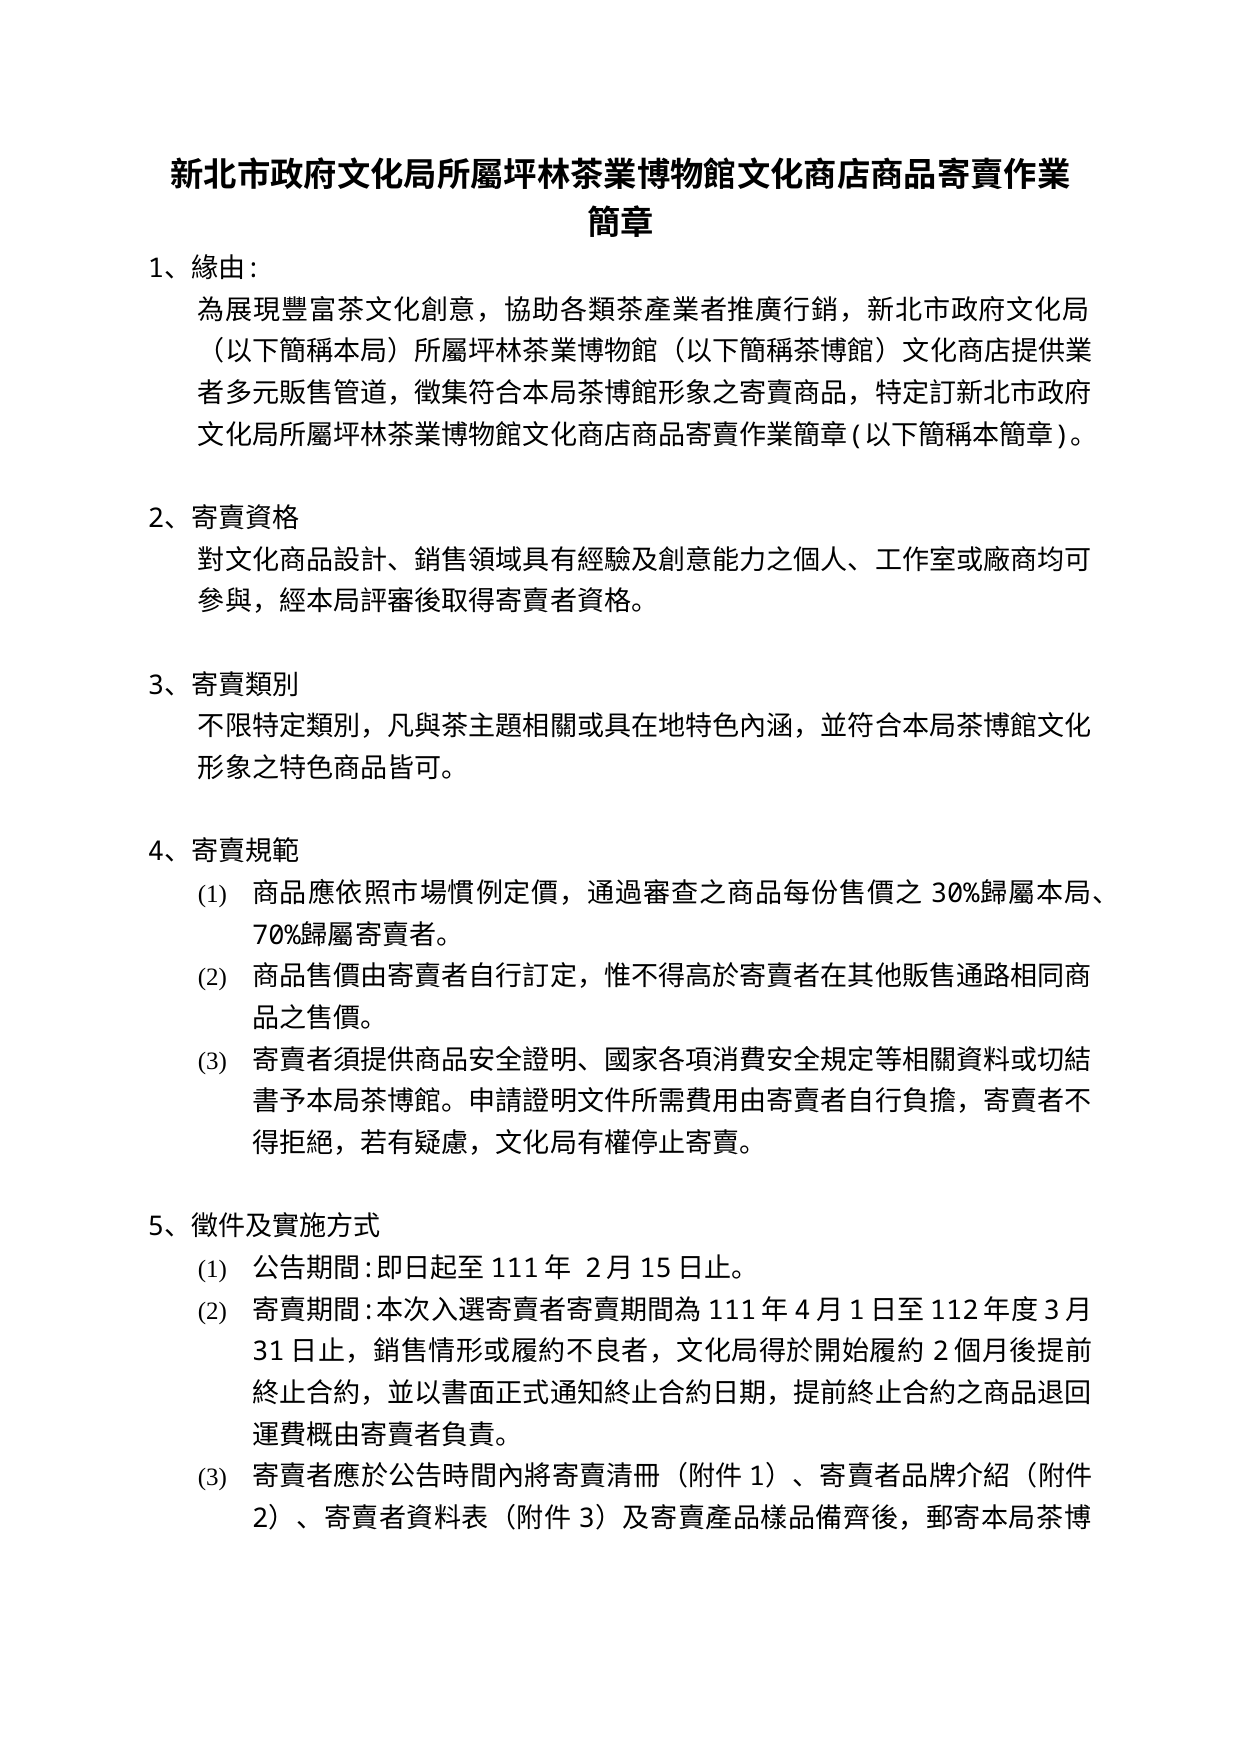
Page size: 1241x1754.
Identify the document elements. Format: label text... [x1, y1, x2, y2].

list 商品應依照市場慣例定價，通過審查之商品每份售價之30%歸屬本局、70%歸屬寄賣者。 [198, 869, 1092, 952]
list 寄賣者應於公告時間內將寄賣清冊（附件1）、寄賣者品牌介紹（附件2）、寄賣者資料表（附件3）及寄賣產品樣品備齊後，郵寄本局茶博 [198, 1452, 1092, 1536]
list 徵件及實施方式 [148, 1202, 1092, 1244]
list 公告期間:即日起至111年 2月15日止。 [198, 1244, 1092, 1286]
list 緣由: [148, 244, 1092, 286]
text 簡章 [148, 196, 1092, 244]
list 寄賣資格 [148, 494, 1092, 536]
list 寄賣者須提供商品安全證明、國家各項消費安全規定等相關資料或切結書予本局茶博館。申請證明文件所需費用由寄賣者自行負擔，寄賣者不得拒絕，若有疑慮，文化局有權停止寄賣。 [198, 1036, 1092, 1161]
list 寄賣期間:本次入選寄賣者寄賣期間為111年4月1日至112年度3月31日止，銷售情形或履約不良者，文化局得於開始履約2個月後提前終止合約，並以書面正式通知終止合約日期，提前終止合約之商品退回運費概由寄賣者負責。 [198, 1286, 1092, 1452]
list 商品售價由寄賣者自行訂定，惟不得高於寄賣者在其他販售通路相同商品之售價。 [198, 952, 1092, 1036]
text 不限特定類別，凡與茶主題相關或具在地特色內涵，並符合本局茶博館文化形象之特色商品皆可。 [198, 702, 1092, 786]
text 對文化商品設計、銷售領域具有經驗及創意能力之個人、工作室或廠商均可參與，經本局評審後取得寄賣者資格。 [198, 536, 1092, 619]
list 寄賣類別 [148, 661, 1092, 702]
text 新北市政府文化局所屬坪林茶業博物館文化商店商品寄賣作業 [148, 148, 1092, 196]
text 為展現豐富茶文化創意，協助各類茶產業者推廣行銷，新北市政府文化局（以下簡稱本局）所屬坪林茶業博物館（以下簡稱茶博館）文化商店提供業者多元販售管道，徵集符合本局茶博館形象之寄賣商品，特定訂新北市政府文化局所屬坪林茶業博物館文化商店商品寄賣作業簡章(以下簡稱本簡章)。 [198, 286, 1092, 452]
list 寄賣規範 [148, 827, 1092, 869]
